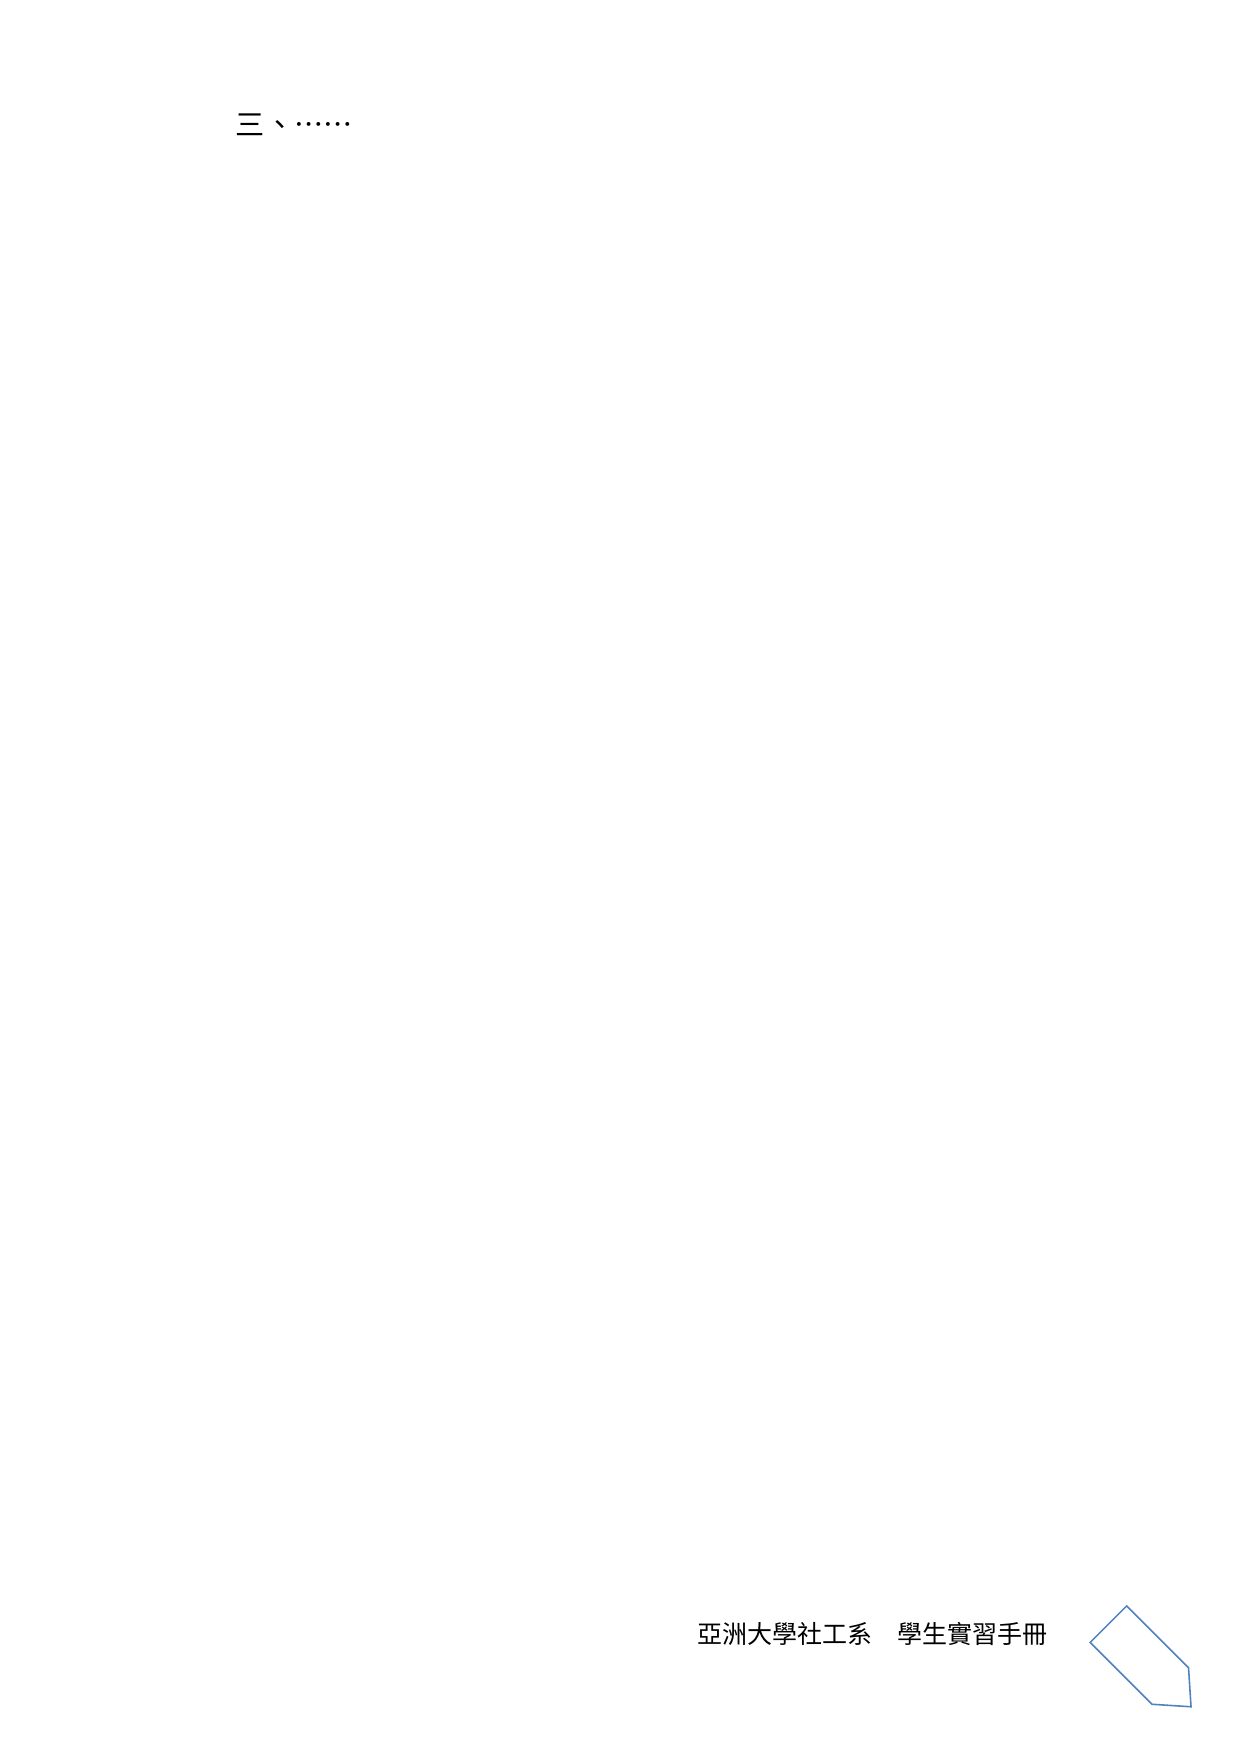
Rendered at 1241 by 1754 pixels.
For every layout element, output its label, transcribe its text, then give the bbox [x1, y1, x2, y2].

text 三、…… [177, 101, 1122, 144]
